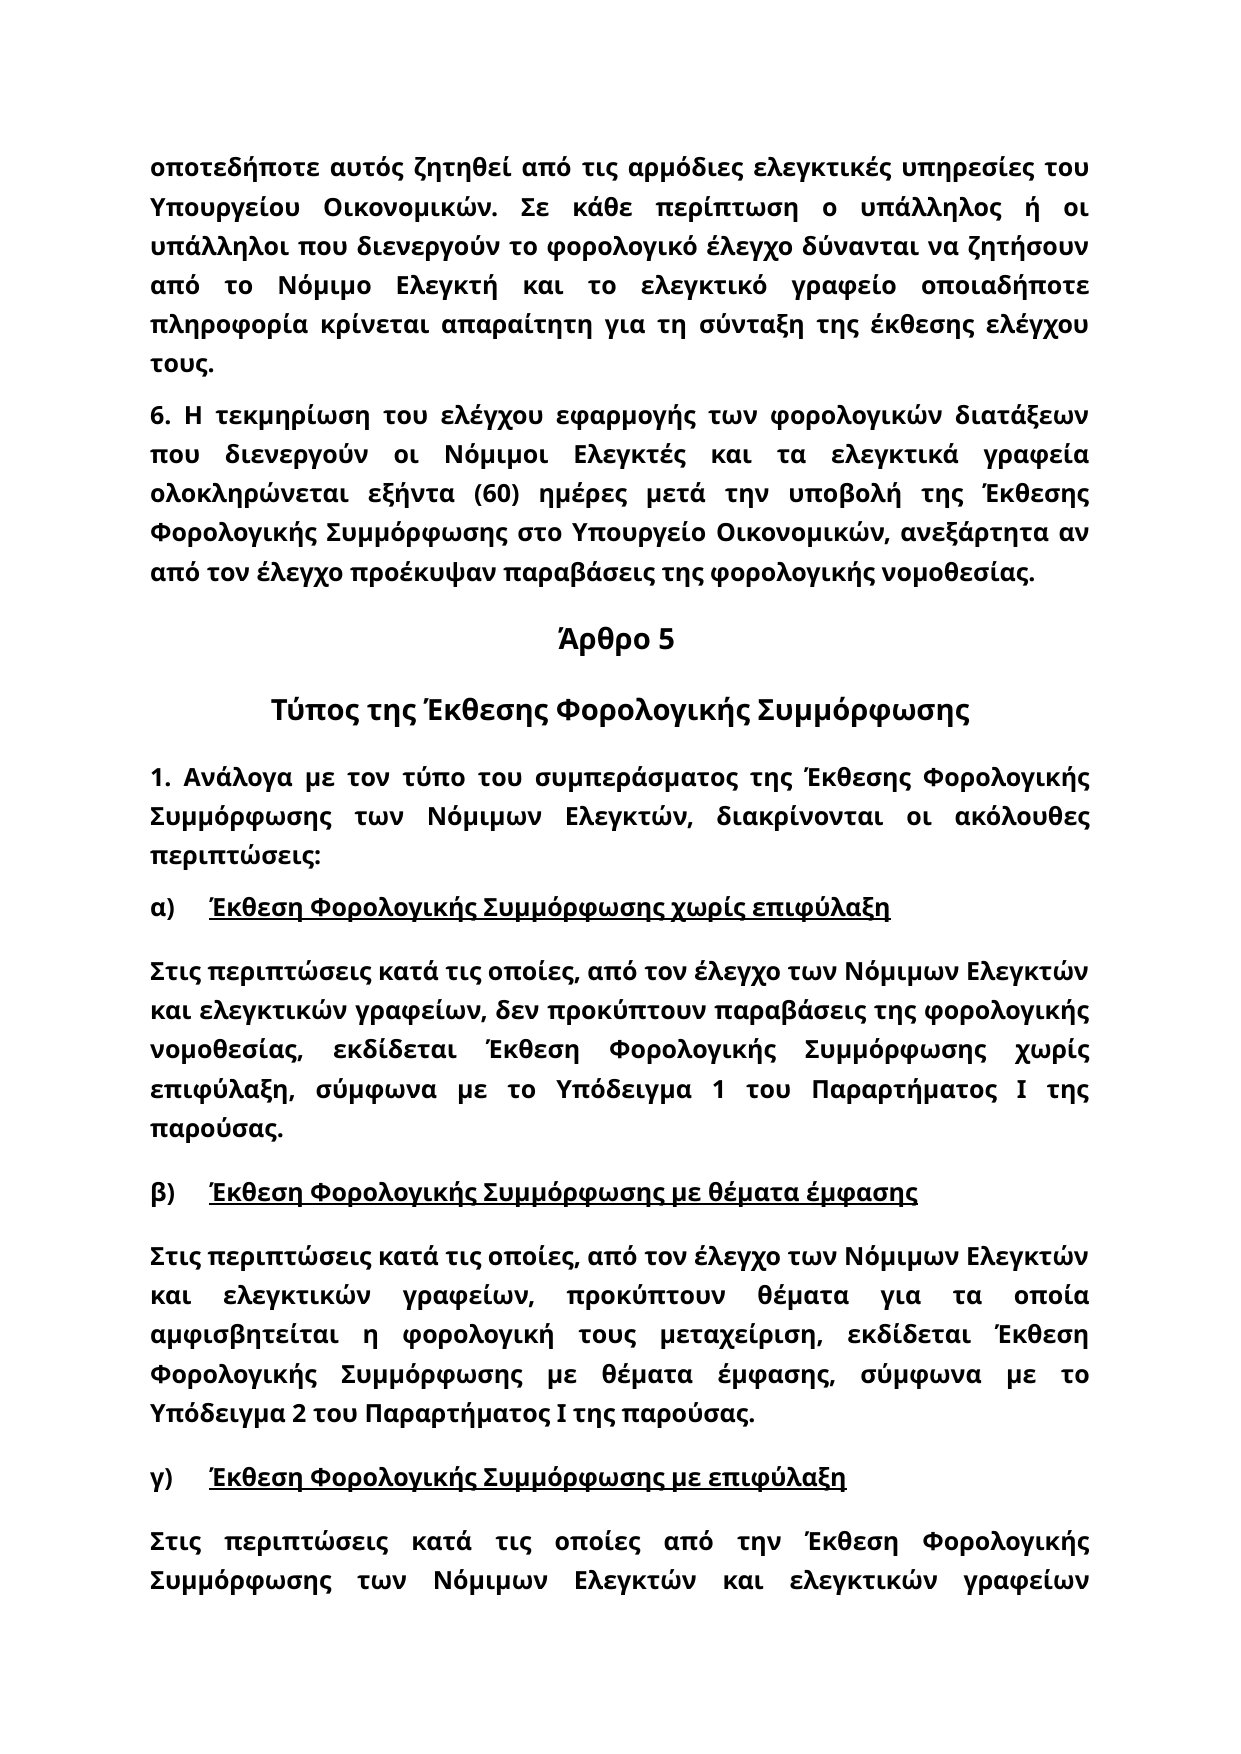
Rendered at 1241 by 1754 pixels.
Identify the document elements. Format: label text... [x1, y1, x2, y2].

text οποτεδήποτε αυτός ζητηθεί από τις αρμόδιες ελεγκτικές υπηρεσίες του Υπουργείου Οικονομικών. Σε κάθε περίπτωση ο υπάλληλος ή οι υπάλληλοι που διενεργούν το φορολογικό έλεγχο δύνανται να ζητήσουν από το Νόμιμο Ελεγκτή και το ελεγκτικό γραφείο οποιαδήποτε πληροφορία κρίνεται απαραίτητη για τη σύνταξη της έκθεσης ελέγχου τους. [150, 150, 1090, 380]
list β) Έκθεση Φορολογικής Συμμόρφωσης με θέματα έμφασης [150, 1174, 1090, 1209]
text Στις περιπτώσεις κατά τις οποίες, από τον έλεγχο των Νόμιμων Ελεγκτών και ελεγκτικών γραφείων, προκύπτουν θέματα για τα οποία αμφισβητείται η φορολογική τους μεταχείριση, εκδίδεται Έκθεση Φορολογικής Συμμόρφωσης με θέματα έμφασης, σύμφωνα με το Υπόδειγμα 2 του Παραρτήματος Ι της παρούσας. [150, 1239, 1090, 1429]
text 1. Ανάλογα με τον τύπο του συμπεράσματος της Έκθεσης Φορολογικής Συμμόρφωσης των Νόμιμων Ελεγκτών, διακρίνονται οι ακόλουθες περιπτώσεις: [150, 759, 1090, 872]
subtitle Άρθρο 5 [150, 618, 1090, 658]
text Στις περιπτώσεις κατά τις οποίες από την Έκθεση Φορολογικής Συμμόρφωσης των Νόμιμων Ελεγκτών και ελεγκτικών γραφείων [150, 1524, 1090, 1597]
text Στις περιπτώσεις κατά τις οποίες, από τον έλεγχο των Νόμιμων Ελεγκτών και ελεγκτικών γραφείων, δεν προκύπτουν παραβάσεις της φορολογικής νομοθεσίας, εκδίδεται Έκθεση Φορολογικής Συμμόρφωσης χωρίς επιφύλαξη, σύμφωνα με το Υπόδειγμα 1 του Παραρτήματος I της παρούσας. [150, 954, 1090, 1144]
subtitle Τύπος της Έκθεσης Φορολογικής Συμμόρφωσης [150, 689, 1090, 729]
list α) Έκθεση Φορολογικής Συμμόρφωσης χωρίς επιφύλαξη [150, 889, 1090, 924]
text 6. Η τεκμηρίωση του ελέγχου εφαρμογής των φορολογικών διατάξεων που διενεργούν οι Νόμιμοι Ελεγκτές και τα ελεγκτικά γραφεία ολοκληρώνεται εξήντα (60) ημέρες μετά την υποβολή της Έκθεσης Φορολογικής Συμμόρφωσης στο Υπουργείο Οικονομικών, ανεξάρτητα αν από τον έλεγχο προέκυψαν παραβάσεις της φορολογικής νομοθεσίας. [150, 397, 1090, 588]
list γ) Έκθεση Φορολογικής Συμμόρφωσης με επιφύλαξη [150, 1459, 1090, 1494]
